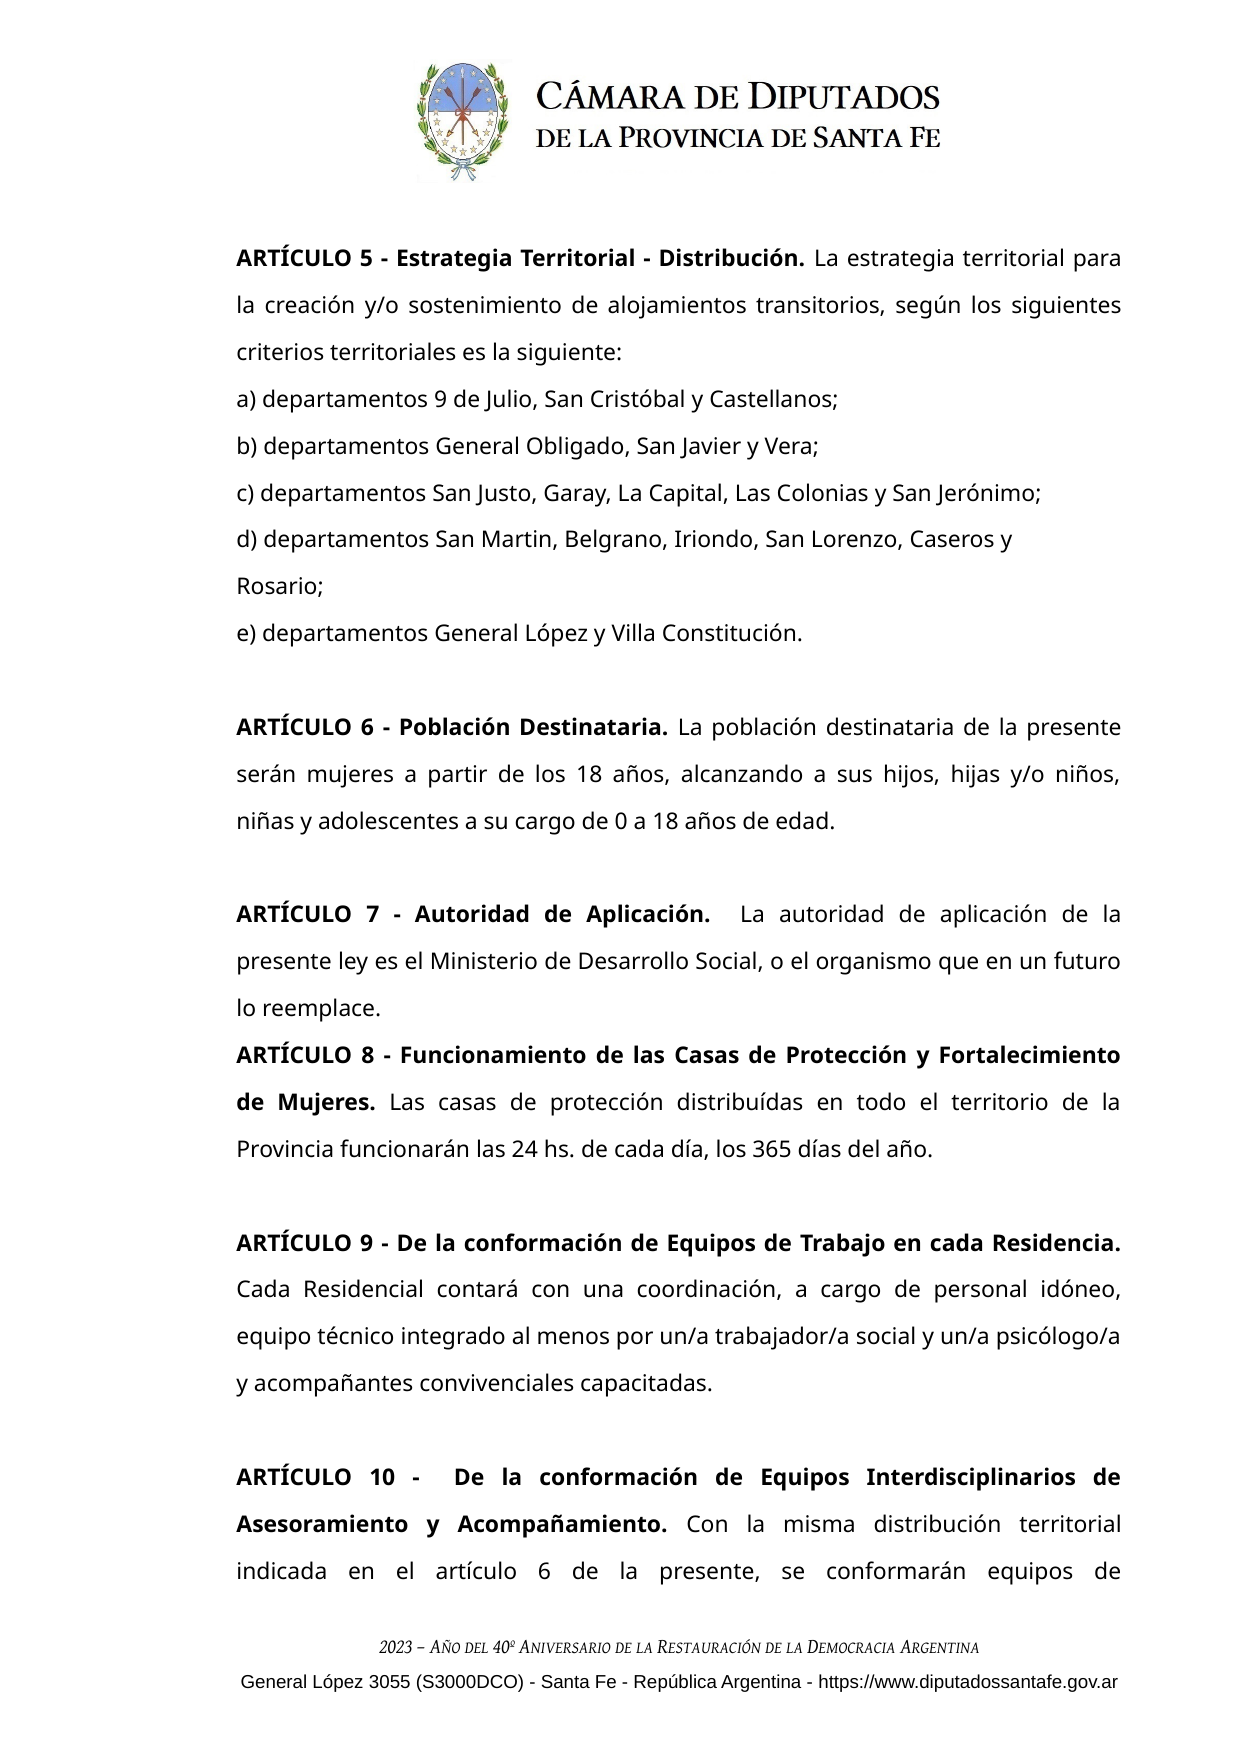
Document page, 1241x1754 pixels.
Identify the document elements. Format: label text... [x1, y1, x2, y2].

text ARTÍCULO 7 - Autoridad de Aplicación. La autoridad de aplicación de la presente ley es el Ministerio de Desarrollo Social, o el organismo que en un futuro lo reemplace. [236, 898, 1122, 1023]
text b) departamentos General Obligado, San Javier y Vera; [236, 430, 1122, 461]
text ARTÍCULO 9 - De la conformación de Equipos de Trabajo en cada Residencia. Cada Residencial contará con una coordinación, a cargo de personal idóneo, equipo técnico integrado al menos por un/a trabajador/a social y un/a psicólogo/a y acompañantes convivenciales capacitadas. [236, 1227, 1122, 1398]
text d) departamentos San Martin, Belgrano, Iriondo, San Lorenzo, Caseros y [236, 523, 1122, 555]
text ARTÍCULO 6 - Población Destinataria. La población destinataria de la presente serán mujeres a partir de los 18 años, alcanzando a sus hijos, hijas y/o niños, niñas y adolescentes a su cargo de 0 a 18 años de edad. [236, 711, 1122, 836]
text Rosario; [236, 570, 1122, 602]
text c) departamentos San Justo, Garay, La Capital, Las Colonias y San Jerónimo; [236, 477, 1122, 508]
text ARTÍCULO 10 - De la conformación de Equipos Interdisciplinarios de Asesoramiento y Acompañamiento. Con la misma distribución territorial indicada en el artículo 6 de la presente, se conformarán equipos de [236, 1461, 1122, 1586]
text a) departamentos 9 de Julio, San Cristóbal y Castellanos; [236, 383, 1122, 414]
text e) departamentos General López y Villa Constitución. [236, 617, 1122, 648]
text ARTÍCULO 8 - Funcionamiento de las Casas de Protección y Fortalecimiento de Mujeres. Las casas de protección distribuídas en todo el territorio de la Provincia funcionarán las 24 hs. de cada día, los 365 días del año. [236, 1039, 1122, 1164]
picture [413, 59, 945, 183]
text ARTÍCULO 5 - Estrategia Territorial - Distribución. La estrategia territorial para la creación y/o sostenimiento de alojamientos transitorios, según los siguientes criterios territoriales es la siguiente: [236, 242, 1122, 367]
